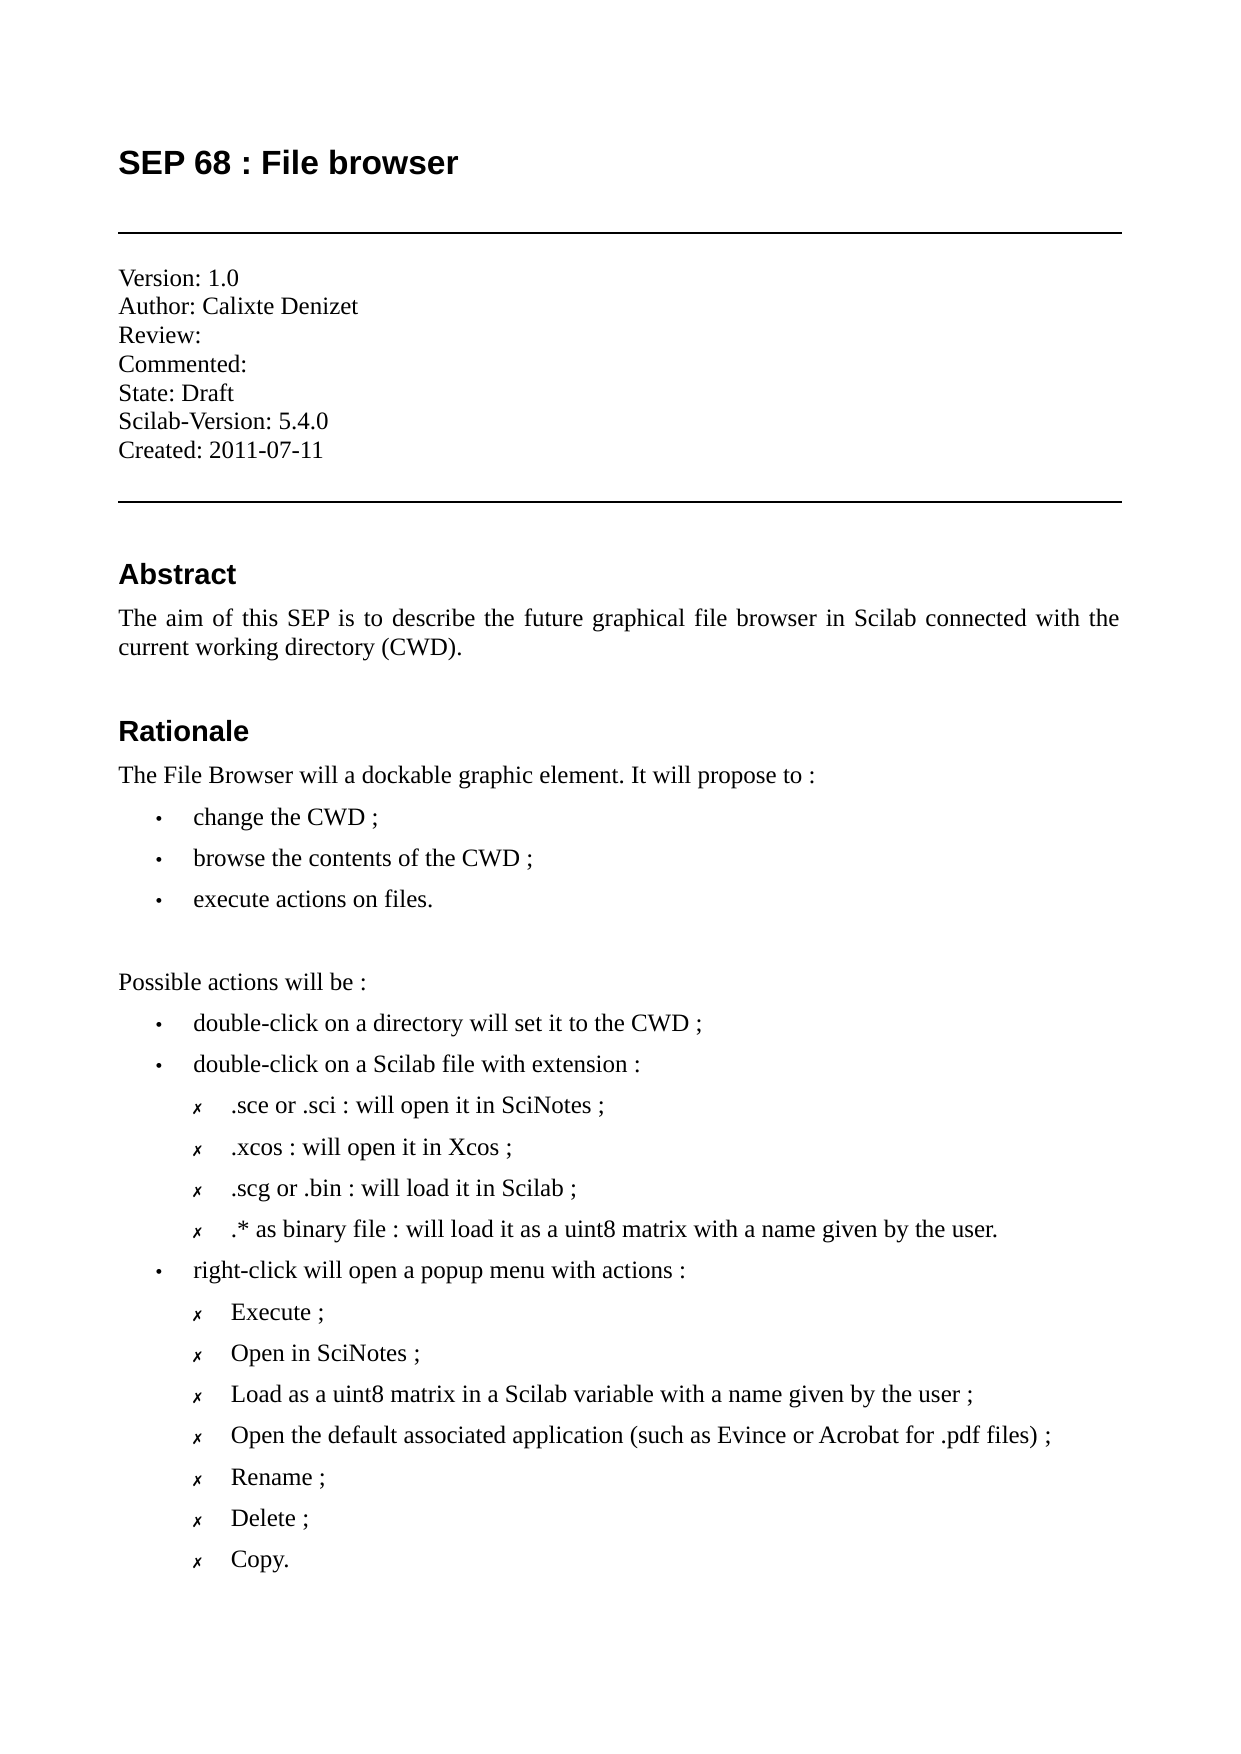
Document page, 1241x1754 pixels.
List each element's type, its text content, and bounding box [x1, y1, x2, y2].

list .* as binary file : will load it as a uint8 matrix with a name given by the user. [193, 1214, 1122, 1243]
list Load as a uint8 matrix in a Scilab variable with a name given by the user ; [193, 1379, 1122, 1408]
text The File Browser will a dockable graphic element. It will propose to : [118, 761, 1122, 789]
list Open in SciNotes ; [193, 1338, 1122, 1367]
text State: Draft [118, 378, 1122, 406]
text Commented: [118, 349, 1122, 378]
subtitle Abstract [118, 557, 1122, 591]
list Rename ; [193, 1462, 1122, 1491]
list execute actions on files. [156, 884, 1122, 913]
list browse the contents of the CWD ; [156, 843, 1122, 872]
list Execute ; [193, 1297, 1122, 1326]
list .xcos : will open it in Xcos ; [193, 1132, 1122, 1161]
text Author: Calixte Denizet [118, 291, 1122, 320]
list .sce or .sci : will open it in SciNotes ; [193, 1091, 1122, 1119]
list double-click on a Scilab file with extension : [156, 1049, 1122, 1078]
list change the CWD ; [156, 802, 1122, 831]
subtitle SEP 68 : File browser [118, 143, 1122, 182]
list .scg or .bin : will load it in Scilab ; [193, 1173, 1122, 1202]
list Delete ; [193, 1503, 1122, 1532]
text Version: 1.0 [118, 263, 1122, 291]
subtitle Rationale [118, 714, 1122, 748]
text The aim of this SEP is to describe the future graphical file browser in Scilab connected with the current working directory (CWD). [118, 603, 1122, 661]
list Open the default associated application (such as Evince or Acrobat for .pdf files) ; [193, 1421, 1122, 1449]
text Scilab-Version: 5.4.0 [118, 406, 1122, 435]
list right-click will open a popup menu with actions : [156, 1256, 1122, 1284]
text Review: [118, 320, 1122, 349]
text Created: 2011-07-11 [118, 435, 1122, 464]
list Copy. [193, 1544, 1122, 1573]
text Possible actions will be : [118, 967, 1122, 996]
list double-click on a directory will set it to the CWD ; [156, 1008, 1122, 1037]
